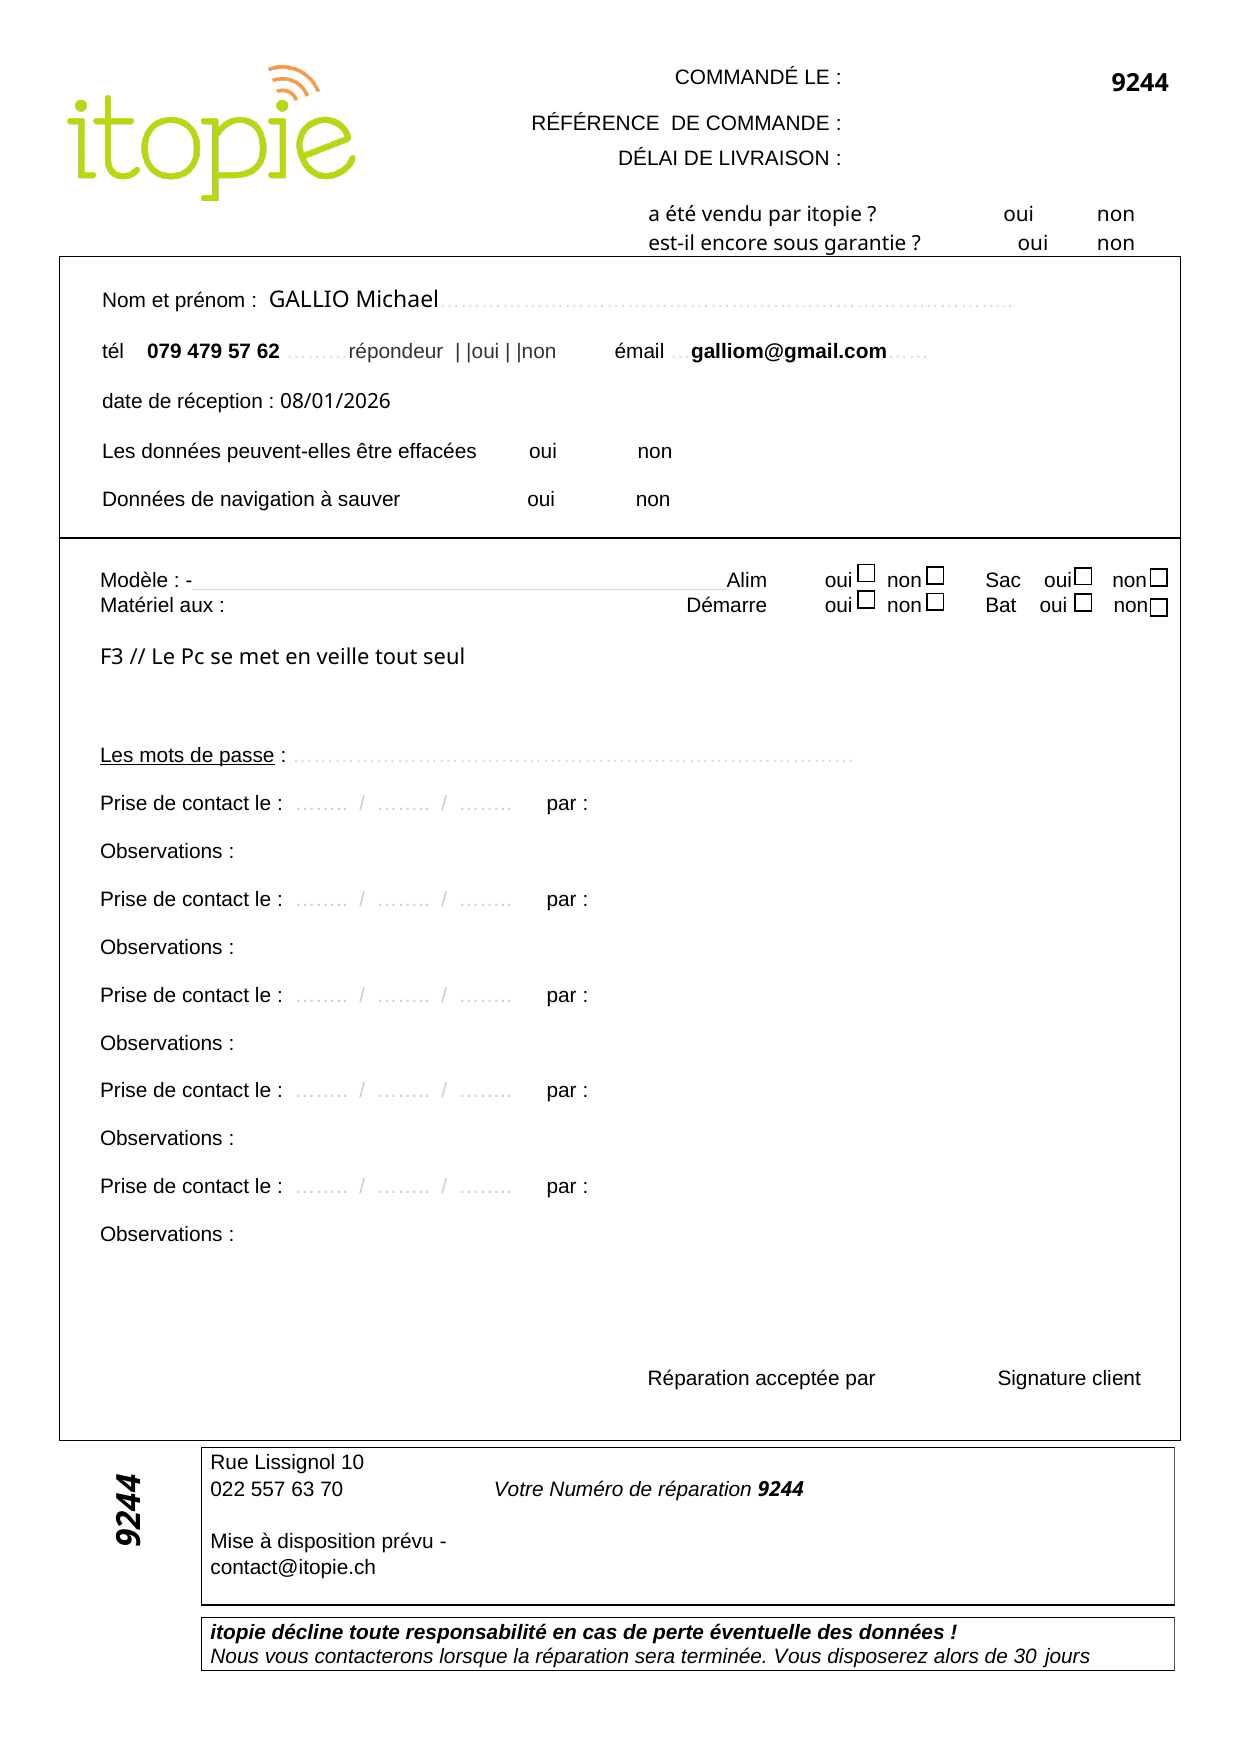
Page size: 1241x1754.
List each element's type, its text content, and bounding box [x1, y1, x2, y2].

text Observations : [60, 1027, 1180, 1054]
text Prise de contact le : …….. / …….. / …….. par : [60, 1075, 1180, 1102]
text Données de navigation à sauver oui non [60, 484, 1180, 511]
text Réparation acceptée par Signature client [60, 1363, 1180, 1390]
text date de réception : 08/01/2026 [60, 383, 1180, 415]
text Les données peuvent-elles être effacées oui non [60, 436, 1180, 463]
text Modèle : - Alim oui non Sac oui non [879, 562, 925, 590]
text Modèle : - Alim oui non Sac oui non [60, 562, 856, 590]
text Prise de contact le : …….. / …….. / …….. par : [60, 788, 1180, 815]
table_cell itopie décline toute responsabilité en cas de perte éventuelle des données ! Nous vous contacterons lorsque la réparation sera terminée. Vous disposerez alors de 30 jours [195, 1611, 1180, 1677]
text Nom et prénom : GALLIO Michael……………………………………………………………………….. [60, 280, 1180, 314]
table_header Rue Lissignol 10 022 557 63 70 Votre Numéro de réparation 9244 Mise à disposition prévu - contact@itopie.ch [195, 1441, 1180, 1611]
text F3 // Le Pc se met en veille tout seul [60, 638, 1180, 671]
table_header 9244 [847, 59, 1180, 104]
table_header 9244 [59, 1441, 195, 1677]
text tél 079 479 57 62 ………répondeur | |oui | |non émail …galliom@gmail.com…… [60, 335, 1180, 362]
text est-il encore sous garantie ? oui non [59, 228, 1181, 256]
text Modèle : - Alim oui non Sac oui non [948, 562, 1180, 590]
text Observations : [60, 836, 1180, 863]
table_cell [847, 140, 1180, 175]
table_cell [847, 105, 1180, 140]
text Observations : [60, 1123, 1180, 1150]
text Matériel aux : Démarre oui non Bat oui non [60, 590, 1180, 617]
text Prise de contact le : …….. / …….. / …….. par : [60, 979, 1180, 1006]
table_cell DÉLAI DE LIVRAISON : [490, 140, 847, 175]
text Prise de contact le : …….. / …….. / …….. par : [60, 1171, 1180, 1198]
text a été vendu par itopie ? oui non [59, 199, 1181, 228]
table_header COMMANDÉ LE : [490, 59, 847, 104]
text Prise de contact le : …….. / …….. / …….. par : [60, 883, 1180, 911]
text Les mots de passe : ……………………………………………………………………… [60, 740, 1180, 767]
table_cell RÉFÉRENCE DE COMMANDE : [490, 105, 847, 140]
picture [67, 65, 356, 201]
text Observations : [60, 931, 1180, 958]
text Observations : [60, 1219, 1180, 1246]
